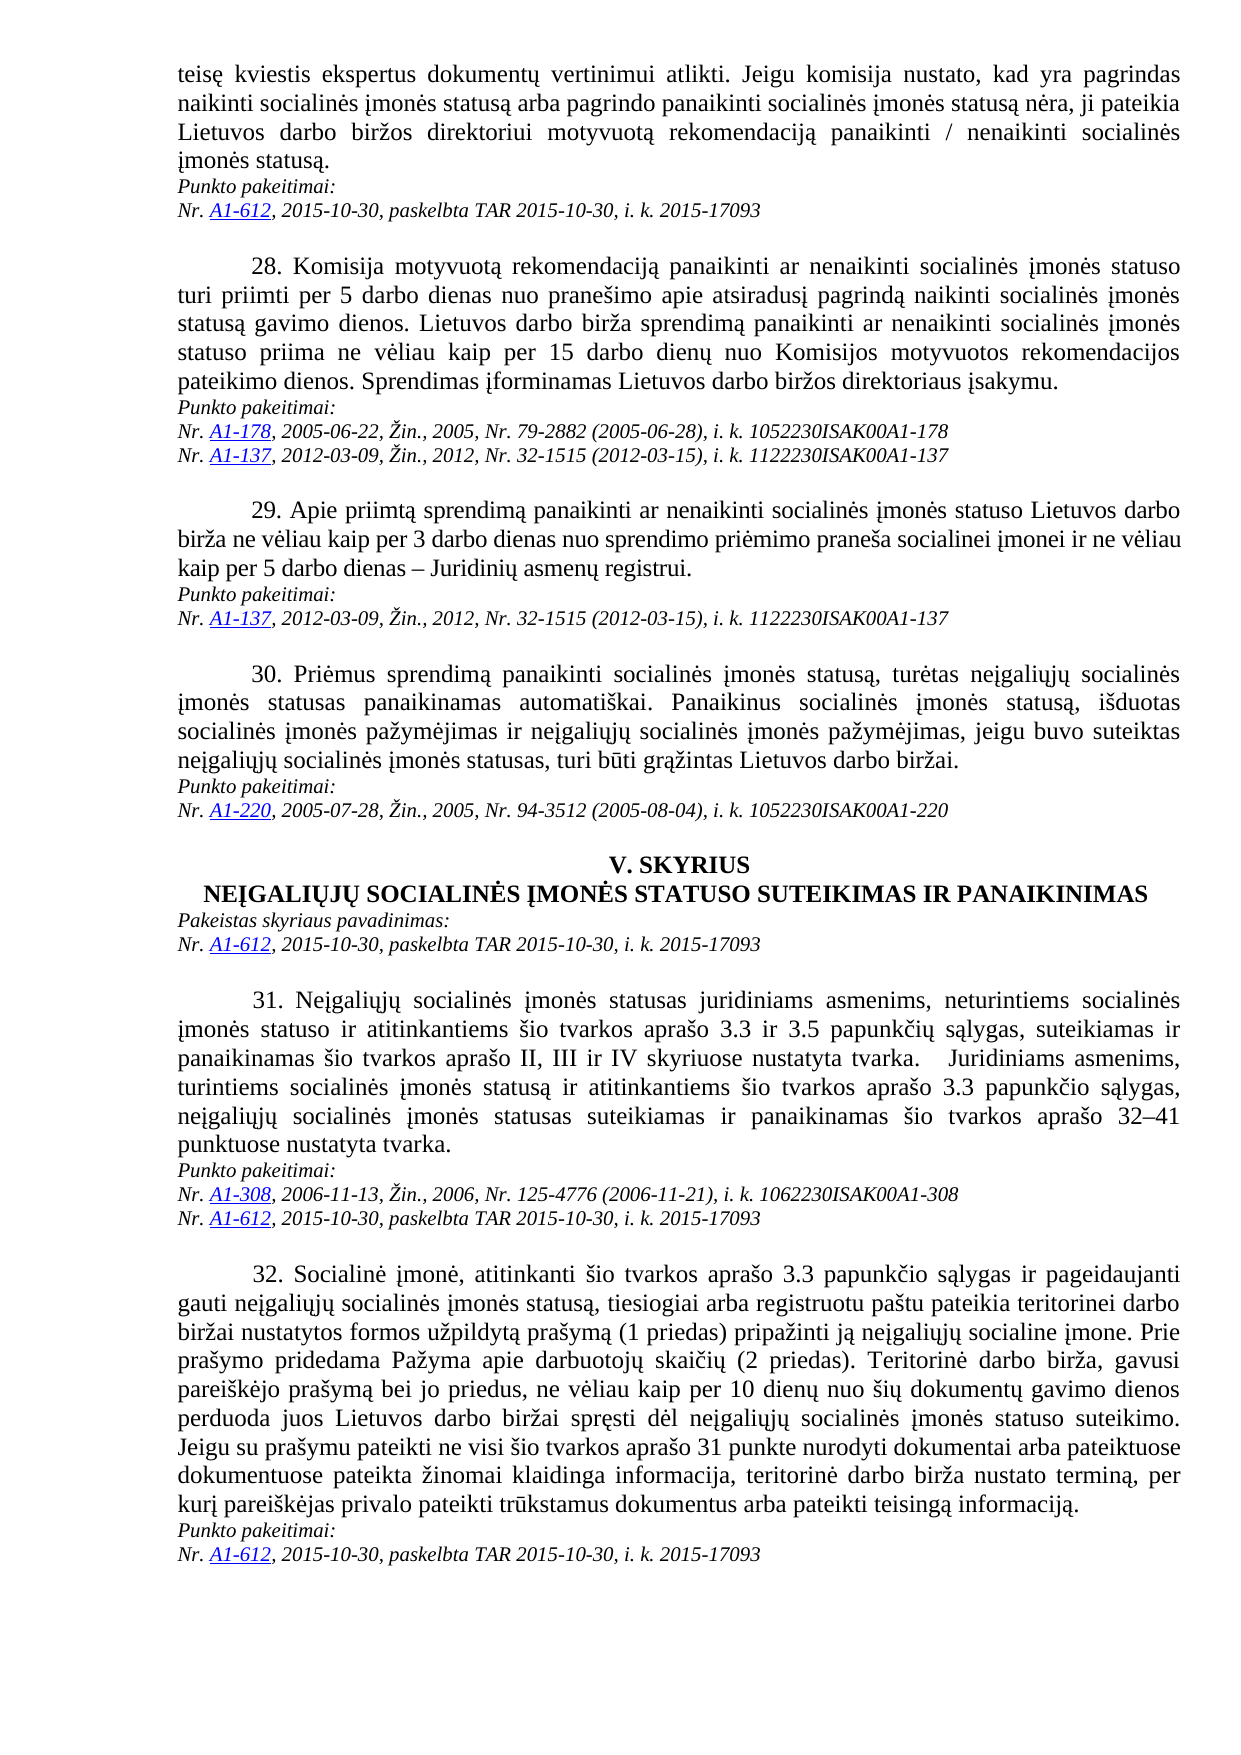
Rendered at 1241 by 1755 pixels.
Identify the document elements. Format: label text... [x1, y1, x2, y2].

text 28. Komisija motyvuotą rekomendaciją panaikinti ar nenaikinti socialinės įmonės statuso turi priimti per 5 darbo dienas nuo pranešimo apie atsiradusį pagrindą naikinti socialinės įmonės statusą gavimo dienos. Lietuvos darbo birža sprendimą panaikinti ar nenaikinti socialinės įmonės statuso priima ne vėliau kaip per 15 darbo dienų nuo Komisijos motyvuotos rekomendacijos pateikimo dienos. Sprendimas įforminamas Lietuvos darbo biržos direktoriaus įsakymu. [177, 251, 1181, 395]
text 32. Socialinė įmonė, atitinkanti šio tvarkos aprašo 3.3 papunkčio sąlygas ir pageidaujanti gauti neįgaliųjų socialinės įmonės statusą, tiesiogiai arba registruotu paštu pateikia teritorinei darbo biržai nustatytos formos užpildytą prašymą (1 priedas) pripažinti ją neįgaliųjų socialine įmone. Prie prašymo pridedama Pažyma apie darbuotojų skaičių (2 priedas). Teritorinė darbo birža, gavusi pareiškėjo prašymą bei jo priedus, ne vėliau kaip per 10 dienų nuo šių dokumentų gavimo dienos perduoda juos Lietuvos darbo biržai spręsti dėl neįgaliųjų socialinės įmonės statuso suteikimo. Jeigu su prašymu pateikti ne visi šio tvarkos aprašo 31 punkte nurodyti dokumentai arba pateiktuose dokumentuose pateikta žinomai klaidinga informacija, teritorinė darbo birža nustato terminą, per kurį pareiškėjas privalo pateikti trūkstamus dokumentus arba pateikti teisingą informaciją. [177, 1259, 1181, 1518]
text Nr. A1-178, 2005-06-22, Žin., 2005, Nr. 79-2882 (2005-06-28), i. k. 1052230ISAK00A1-178 [177, 419, 1181, 443]
text 29. Apie priimtą sprendimą panaikinti ar nenaikinti socialinės įmonės statuso Lietuvos darbo birža ne vėliau kaip per 3 darbo dienas nuo sprendimo priėmimo praneša socialinei įmonei ir ne vėliau kaip per 5 darbo dienas – Juridinių asmenų registrui. [177, 496, 1181, 582]
text Nr. A1-308, 2006-11-13, Žin., 2006, Nr. 125-4776 (2006-11-21), i. k. 1062230ISAK00A1-308 [177, 1182, 1181, 1206]
text 31. Neįgaliųjų socialinės įmonės statusas juridiniams asmenims, neturintiems socialinės įmonės statuso ir atitinkantiems šio tvarkos aprašo 3.3 ir 3.5 papunkčių sąlygas, suteikiamas ir panaikinamas šio tvarkos aprašo II, III ir IV skyriuose nustatyta tvarka. Juridiniams asmenims, turintiems socialinės įmonės statusą ir atitinkantiems šio tvarkos aprašo 3.3 papunkčio sąlygas, neįgaliųjų socialinės įmonės statusas suteikiamas ir panaikinamas šio tvarkos aprašo 32–41 punktuose nustatyta tvarka. [177, 985, 1181, 1158]
text Punkto pakeitimai: [177, 174, 1181, 198]
text Nr. A1-137, 2012-03-09, Žin., 2012, Nr. 32-1515 (2012-03-15), i. k. 1122230ISAK00A1-137 [177, 443, 1181, 467]
text teisę kviestis ekspertus dokumentų vertinimui atlikti. Jeigu komisija nustato, kad yra pagrindas naikinti socialinės įmonės statusą arba pagrindo panaikinti socialinės įmonės statusą nėra, ji pateikia Lietuvos darbo biržos direktoriui motyvuotą rekomendaciją panaikinti / nenaikinti socialinės įmonės statusą. [177, 59, 1181, 174]
text Nr. A1-220, 2005-07-28, Žin., 2005, Nr. 94-3512 (2005-08-04), i. k. 1052230ISAK00A1-220 [177, 798, 1181, 822]
text Punkto pakeitimai: [177, 395, 1181, 419]
text Pakeistas skyriaus pavadinimas: [177, 908, 1181, 932]
text Punkto pakeitimai: [177, 774, 1181, 798]
text Nr. A1-612, 2015-10-30, paskelbta TAR 2015-10-30, i. k. 2015-17093 [177, 1206, 1181, 1230]
text NEĮGALIŲJŲ SOCIALINĖS ĮMONĖS STATUSO SUTEIKIMAS IR PANAIKINIMAS [177, 879, 1181, 908]
text Nr. A1-612, 2015-10-30, paskelbta TAR 2015-10-30, i. k. 2015-17093 [177, 1542, 1181, 1566]
text Punkto pakeitimai: [177, 582, 1181, 606]
text Nr. A1-612, 2015-10-30, paskelbta TAR 2015-10-30, i. k. 2015-17093 [177, 198, 1181, 222]
text V. SKYRIUS [177, 851, 1181, 879]
text Punkto pakeitimai: [177, 1158, 1181, 1182]
text 30. Priėmus sprendimą panaikinti socialinės įmonės statusą, turėtas neįgaliųjų socialinės įmonės statusas panaikinamas automatiškai. Panaikinus socialinės įmonės statusą, išduotas socialinės įmonės pažymėjimas ir neįgaliųjų socialinės įmonės pažymėjimas, jeigu buvo suteiktas neįgaliųjų socialinės įmonės statusas, turi būti grąžintas Lietuvos darbo biržai. [177, 659, 1181, 774]
text Nr. A1-137, 2012-03-09, Žin., 2012, Nr. 32-1515 (2012-03-15), i. k. 1122230ISAK00A1-137 [177, 606, 1181, 630]
text Punkto pakeitimai: [177, 1518, 1181, 1542]
text Nr. A1-612, 2015-10-30, paskelbta TAR 2015-10-30, i. k. 2015-17093 [177, 932, 1181, 956]
